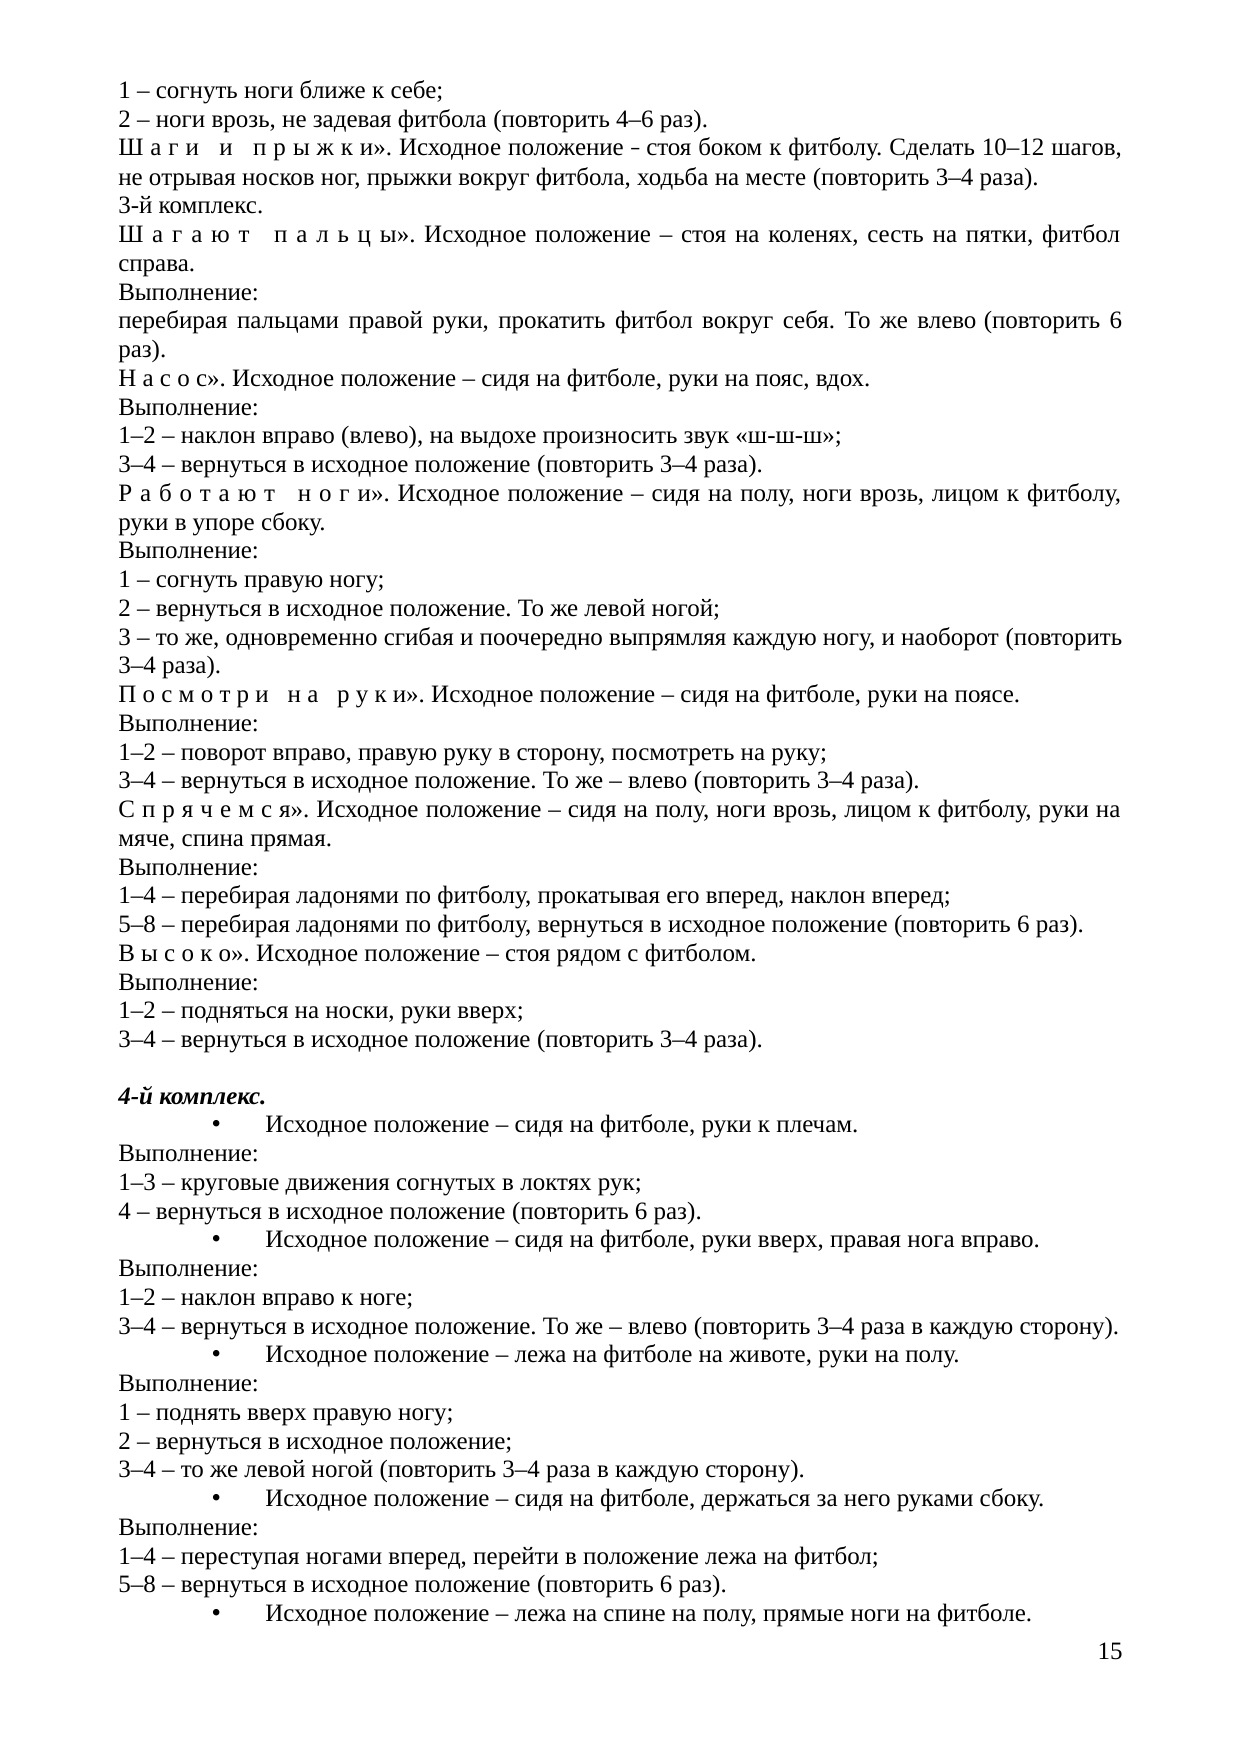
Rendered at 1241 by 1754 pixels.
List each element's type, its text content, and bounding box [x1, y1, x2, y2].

list Исходное положение – сидя на фитболе, руки вверх, правая нога вправо. [118, 1224, 1122, 1253]
text 3–4 – то же левой ногой (повторить 3–4 раза в каждую сторону). [118, 1454, 1122, 1483]
text Выполнение: [118, 392, 1122, 420]
text 2 – вернуться в исходное положение; [118, 1426, 1122, 1454]
text В ы с о к о». Исходное положение – стоя рядом с фитболом. [118, 938, 1122, 967]
text Выполнение: [118, 277, 1122, 305]
text 2 – вернуться в исходное положение. То же левой ногой; [118, 593, 1122, 622]
text 1–2 – наклон вправо к ноге; [118, 1282, 1122, 1311]
text 1–3 – круговые движения согнутых в локтях рук; [118, 1167, 1122, 1196]
text 3 – то же, одновременно сгибая и поочередно выпрямляя каждую ногу, и наоборот (повторить 3–4 раза). [118, 622, 1122, 679]
text 1 – поднять вверх правую ногу; [118, 1397, 1122, 1426]
text Выполнение: [118, 1512, 1122, 1541]
text Выполнение: [118, 1368, 1122, 1397]
text Выполнение: [118, 708, 1122, 737]
list Исходное положение – лежа на фитболе на животе, руки на полу. [118, 1339, 1122, 1368]
text Ш а г и и п р ы ж к и». Исходное положение – стоя боком к фитболу. Сделать 10–12 шагов, не отрывая носков ног, прыжки вокруг фитбола, ходьба на месте (повторить 3–4 раза). [118, 132, 1122, 190]
text Н а с о с». Исходное положение – сидя на фитболе, руки на пояс, вдох. [118, 363, 1122, 392]
text 1–2 – подняться на носки, руки вверх; [118, 995, 1122, 1024]
text 3-й комплекс. [118, 190, 1122, 219]
text 1 – согнуть правую ногу; [118, 564, 1122, 593]
text 1 – согнуть ноги ближе к себе; [118, 75, 1122, 104]
text 3–4 – вернуться в исходное положение. То же – влево (повторить 3–4 раза). [118, 765, 1122, 794]
text 1–2 – наклон вправо (влево), на выдохе произносить звук «ш-ш-ш»; [118, 420, 1122, 449]
text П о с м о т р и н а р у к и». Исходное положение – сидя на фитболе, руки на поясе. [118, 679, 1122, 708]
text перебирая пальцами правой руки, прокатить фитбол вокруг себя. То же влево (повторить 6 раз). [118, 305, 1122, 363]
text 1–4 – переступая ногами вперед, перейти в положение лежа на фитбол; [118, 1541, 1122, 1569]
text Выполнение: [118, 1138, 1122, 1167]
text С п р я ч е м с я». Исходное положение – сидя на полу, ноги врозь, лицом к фитболу, руки на мяче, спина прямая. [118, 794, 1122, 852]
text 4-й комплекс. [118, 1081, 1122, 1109]
text 4 – вернуться в исходное положение (повторить 6 раз). [118, 1196, 1122, 1224]
text Выполнение: [118, 535, 1122, 564]
text 1–4 – перебирая ладонями по фитболу, прокатывая его вперед, наклон вперед; [118, 880, 1122, 909]
text 1–2 – поворот вправо, правую руку в сторону, посмотреть на руку; [118, 737, 1122, 765]
text Выполнение: [118, 852, 1122, 880]
text Выполнение: [118, 967, 1122, 995]
text 5–8 – вернуться в исходное положение (повторить 6 раз). [118, 1569, 1122, 1598]
list Исходное положение – лежа на спине на полу, прямые ноги на фитболе. [118, 1598, 1122, 1627]
text Выполнение: [118, 1253, 1122, 1282]
list Исходное положение – сидя на фитболе, держаться за него руками сбоку. [118, 1483, 1122, 1512]
list Исходное положение – сидя на фитболе, руки к плечам. [118, 1109, 1122, 1138]
text 3–4 – вернуться в исходное положение (повторить 3–4 раза). [118, 449, 1122, 478]
text Р а б о т а ю т н о г и». Исходное положение – сидя на полу, ноги врозь, лицом к фитболу, руки в упоре сбоку. [118, 478, 1122, 535]
text Ш а г а ю т п а л ь ц ы». Исходное положение – стоя на коленях, сесть на пятки, фитбол справа. [118, 219, 1122, 277]
text 3–4 – вернуться в исходное положение (повторить 3–4 раза). [118, 1024, 1122, 1053]
text 3–4 – вернуться в исходное положение. То же – влево (повторить 3–4 раза в каждую сторону). [118, 1311, 1122, 1339]
text 2 – ноги врозь, не задевая фитбола (повторить 4–6 раз). [118, 104, 1122, 132]
text 5–8 – перебирая ладонями по фитболу, вернуться в исходное положение (повторить 6 раз). [118, 909, 1122, 938]
